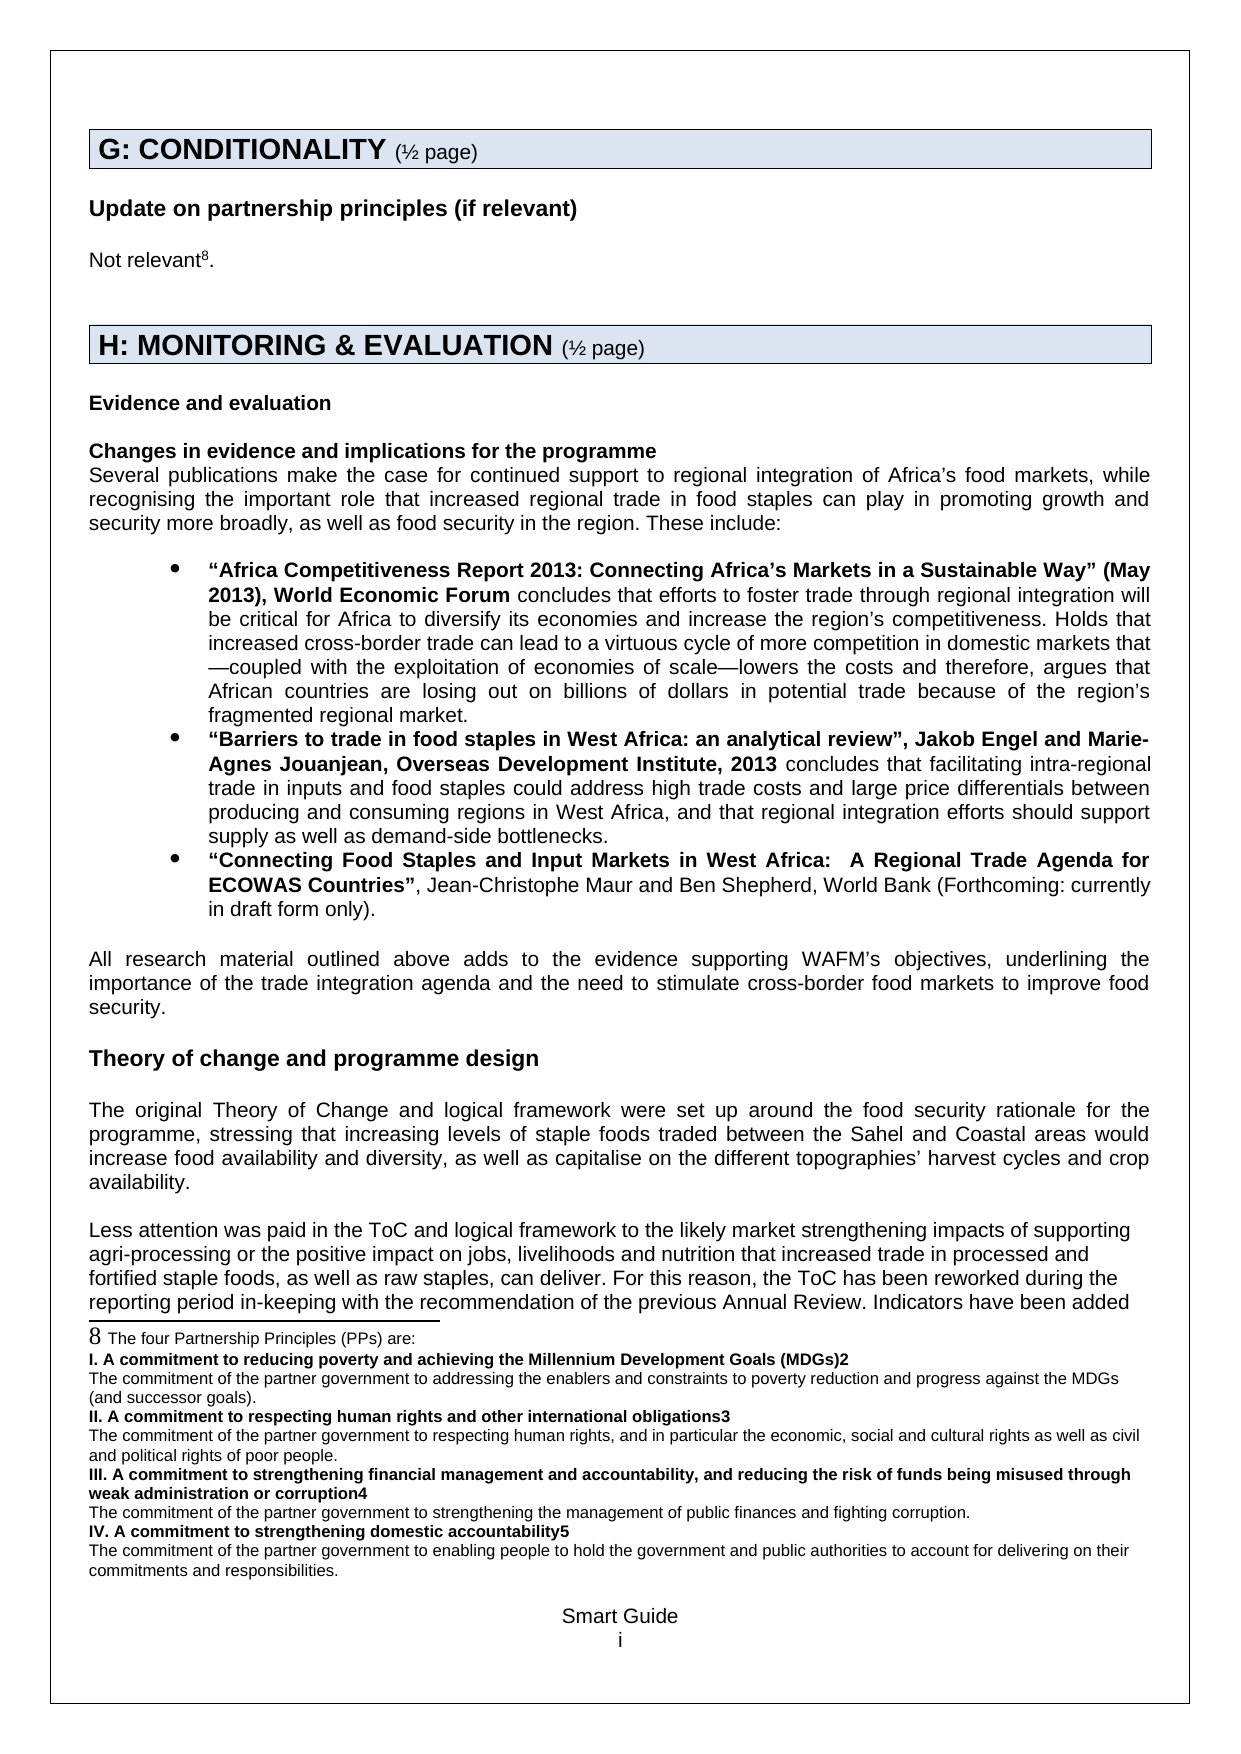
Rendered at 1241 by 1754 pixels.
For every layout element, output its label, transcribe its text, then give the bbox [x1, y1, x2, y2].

list “Connecting Food Staples and Input Markets in West Africa: A Regional Trade Agenda for ECOWAS Countries”, Jean-Christophe Maur and Ben Shepherd, World Bank (Forthcoming: currently in draft form only). [171, 848, 1152, 921]
text II. A commitment to respecting human rights and other international obligations3 [89, 1407, 1152, 1426]
text All research material outlined above adds to the evidence supporting WAFM’s objectives, underlining the importance of the trade integration agenda and the need to stimulate cross-border food markets to improve food security. [89, 947, 1152, 1019]
text III. A commitment to strengthening financial management and accountability, and reducing the risk of funds being misused through weak administration or corruption4 [89, 1464, 1152, 1503]
text Not relevant. [89, 248, 1152, 272]
text Several publications make the case for continued support to regional integration of Africa’s food markets, while recognising the important role that increased regional trade in food staples can play in promoting growth and security more broadly, as well as food security in the region. These include: [89, 462, 1152, 534]
text G: CONDITIONALITY (½ page) [90, 130, 1151, 168]
list “Barriers to trade in food staples in West Africa: an analytical review”, Jakob Engel and Marie-Agnes Jouanjean, Overseas Development Institute, 2013 concludes that facilitating intra-regional trade in inputs and food staples could address high trade costs and large price differentials between producing and consuming regions in West Africa, and that regional integration efforts should support supply as well as demand-side bottlenecks. [171, 727, 1152, 848]
text Update on partnership principles (if relevant) [89, 195, 1152, 221]
text IV. A commitment to strengthening domestic accountability5 [89, 1522, 1152, 1541]
text Less attention was paid in the ToC and logical framework to the likely market strengthening impacts of supporting agri-processing or the positive impact on jobs, livelihoods and nutrition that increased trade in processed and fortified staple foods, as well as raw staples, can deliver. For this reason, the ToC has been reworked during the reporting period in-keeping with the recommendation of the previous Annual Review. Indicators have been added [89, 1218, 1152, 1314]
text The four Partnership Principles (PPs) are: [89, 1321, 1152, 1349]
text H: MONITORING & EVALUATION (½ page) [90, 326, 1151, 363]
text Theory of change and programme design [89, 1045, 1152, 1072]
text Evidence and evaluation [89, 391, 1152, 414]
text Changes in evidence and implications for the programme [89, 438, 1152, 462]
text The commitment of the partner government to strengthening the management of public finances and fighting corruption. [89, 1503, 1152, 1522]
text The original Theory of Change and logical framework were set up around the food security rationale for the programme, stressing that increasing levels of staple foods traded between the Sahel and Coastal areas would increase food availability and diversity, as well as capitalise on the different topographies’ harvest cycles and crop availability. [89, 1098, 1152, 1194]
text The commitment of the partner government to enabling people to hold the government and public authorities to account for delivering on their commitments and responsibilities. [89, 1541, 1152, 1579]
text The commitment of the partner government to respecting human rights, and in particular the economic, social and cultural rights as well as civil and political rights of poor people. [89, 1426, 1152, 1464]
text I. A commitment to reducing poverty and achieving the Millennium Development Goals (MDGs)2 [89, 1349, 1152, 1369]
text The commitment of the partner government to addressing the enablers and constraints to poverty reduction and progress against the MDGs (and successor goals). [89, 1369, 1152, 1407]
list “Africa Competitiveness Report 2013: Connecting Africa’s Markets in a Sustainable Way” (May 2013), World Economic Forum concludes that efforts to foster trade through regional integration will be critical for Africa to diversify its economies and increase the region’s competitiveness. Holds that increased cross-border trade can lead to a virtuous cycle of more competition in domestic markets that—coupled with the exploitation of economies of scale—lowers the costs and therefore, argues that African countries are losing out on billions of dollars in potential trade because of the region’s fragmented regional market. [171, 558, 1152, 727]
